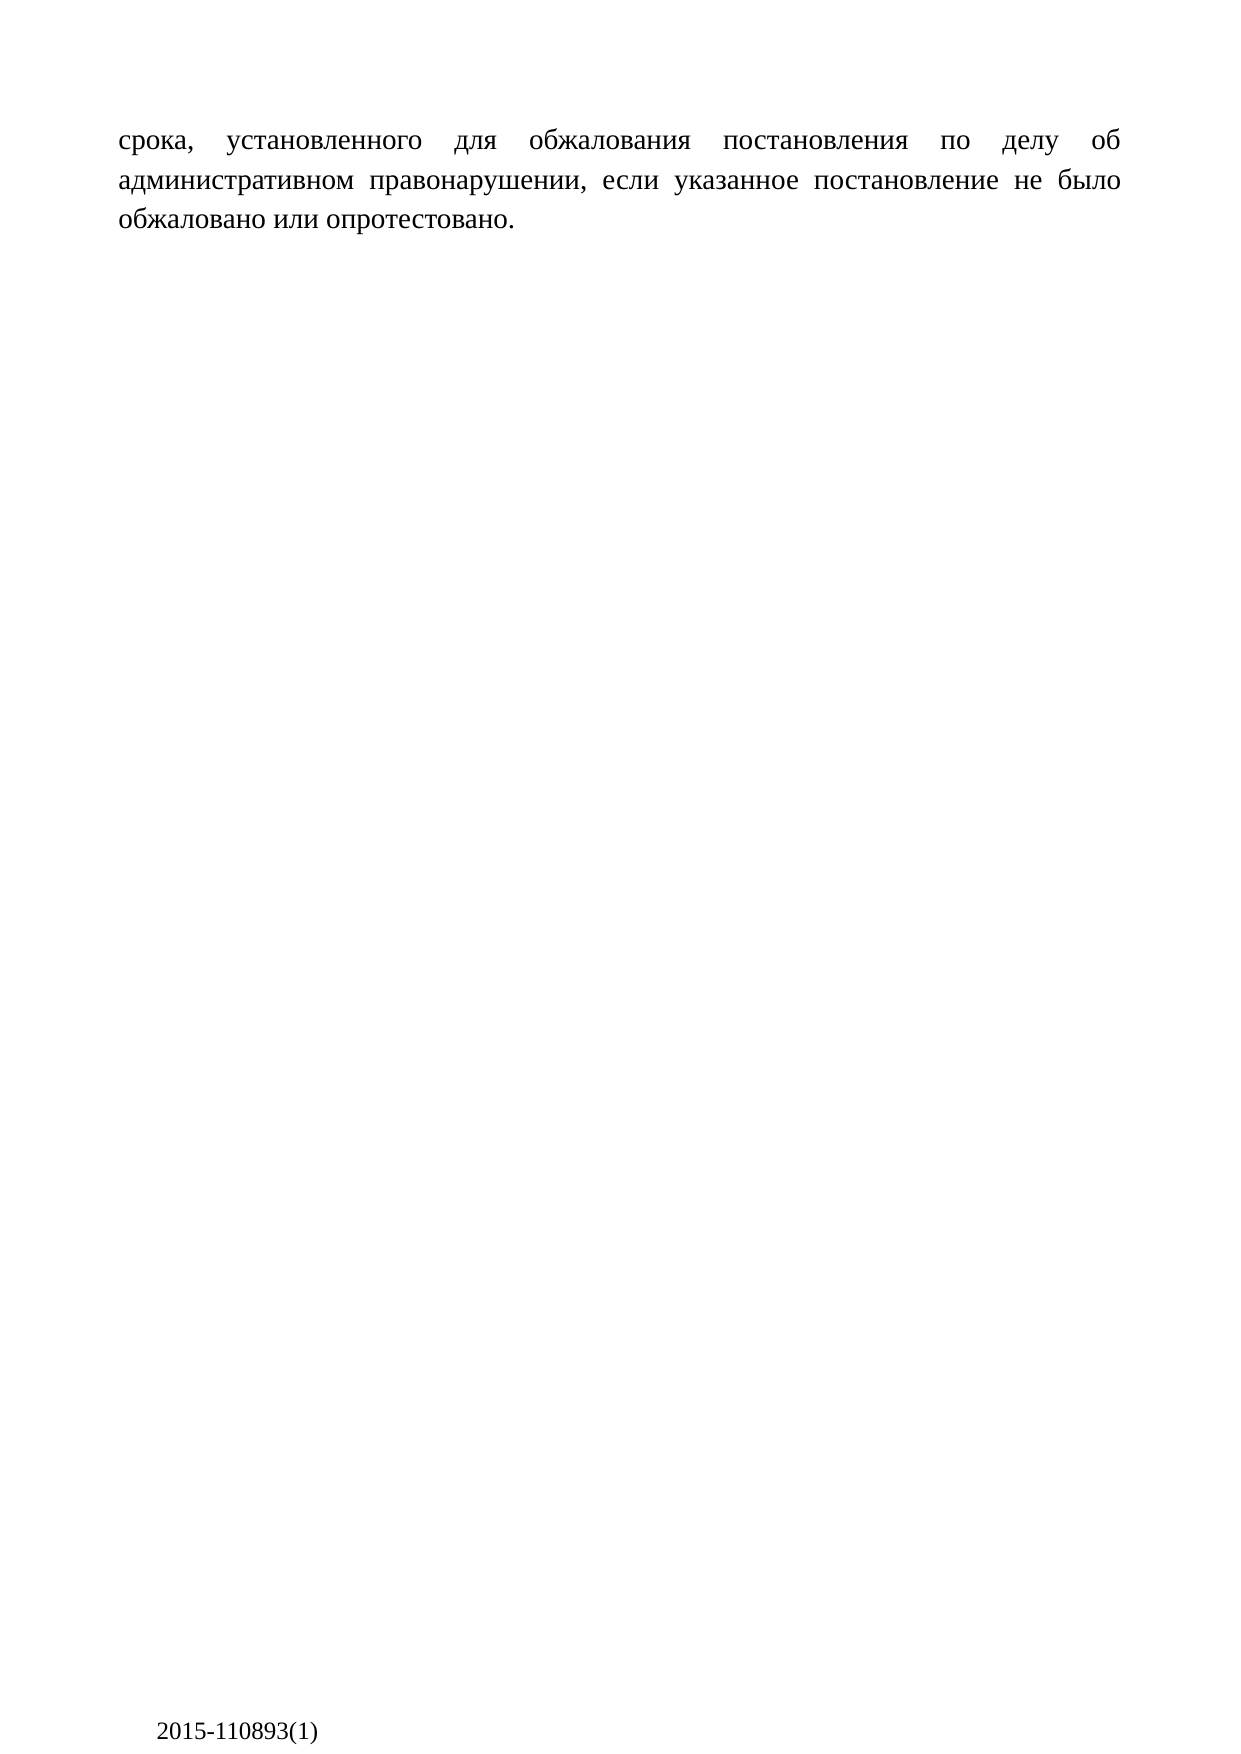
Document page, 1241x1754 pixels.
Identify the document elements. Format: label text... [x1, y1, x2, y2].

text срока, установленного для обжалования постановления по делу об административном правонарушении, если указанное постановление не было обжаловано или опротестовано. [118, 118, 1122, 237]
